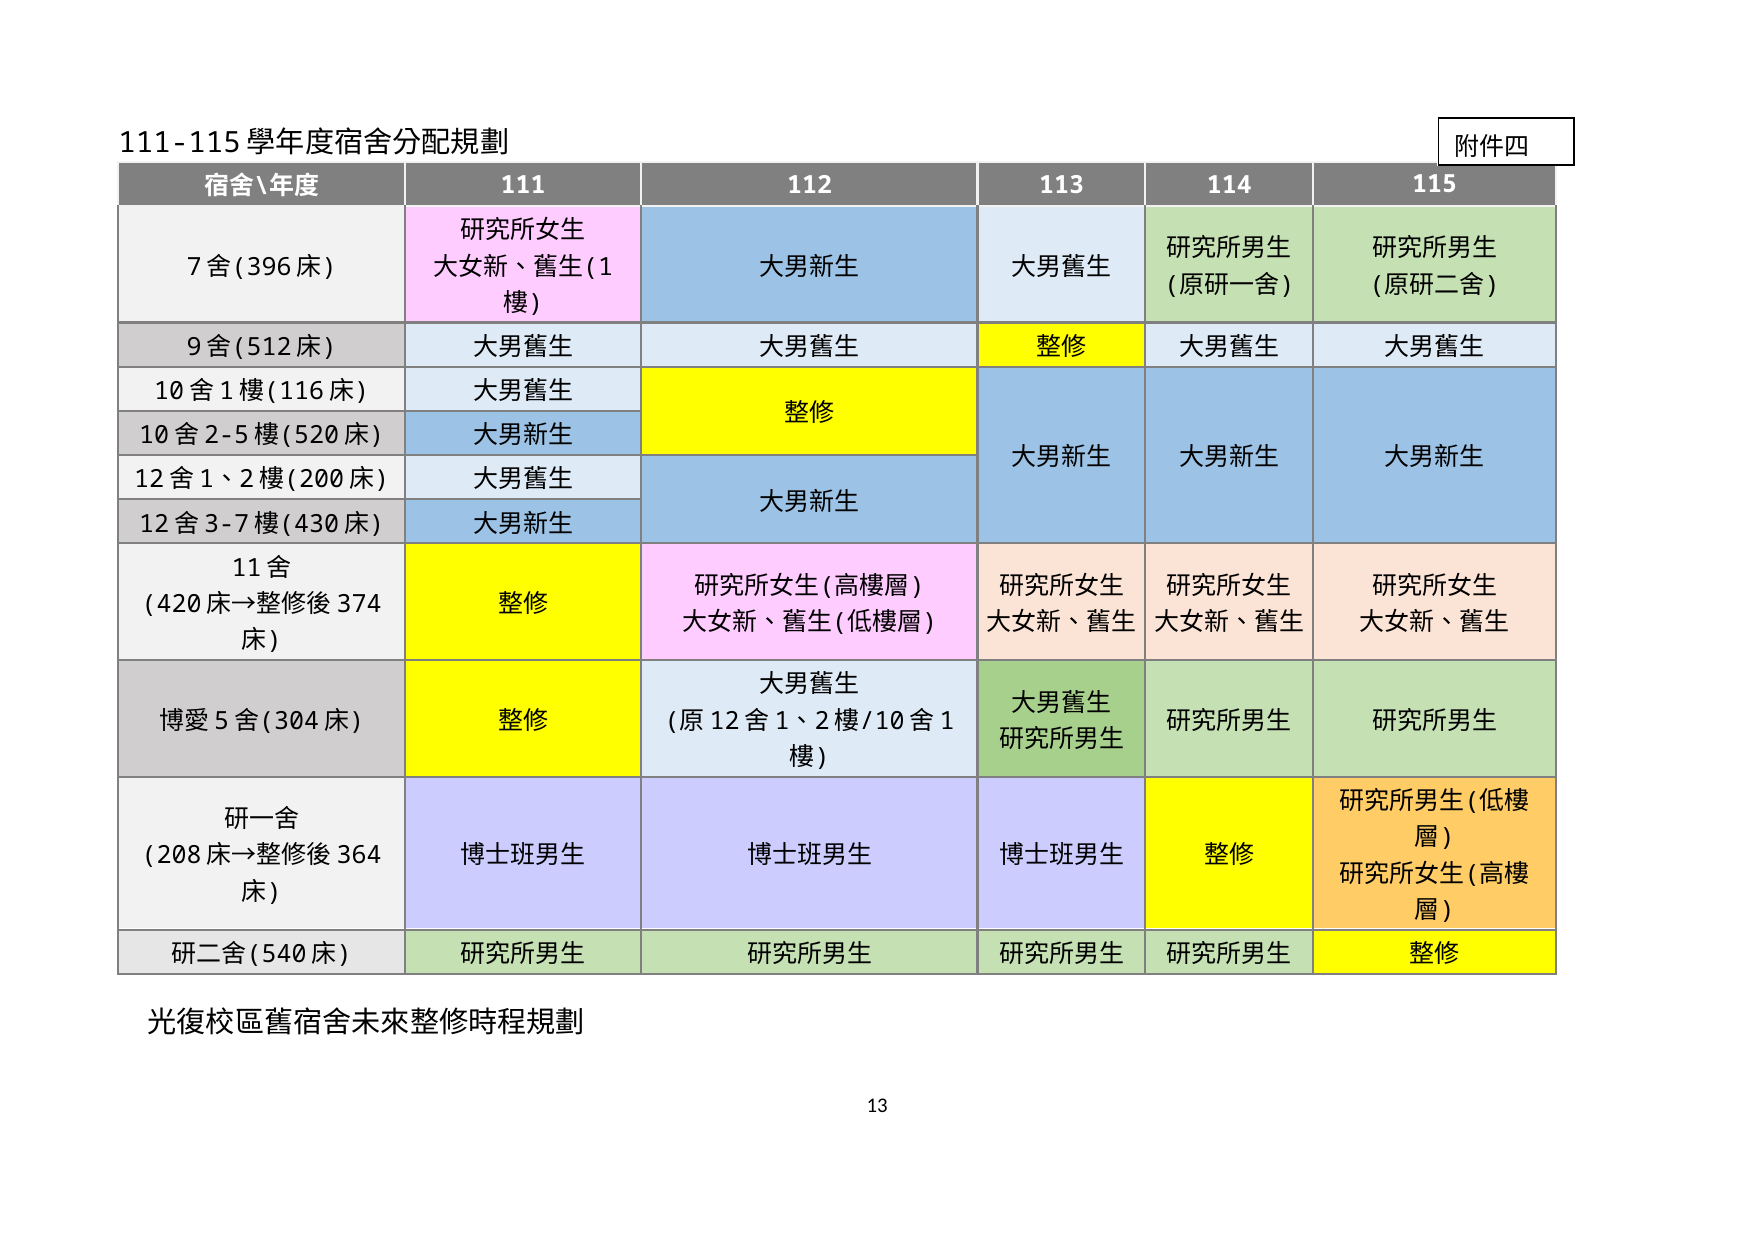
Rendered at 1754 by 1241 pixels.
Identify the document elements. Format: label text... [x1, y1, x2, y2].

table_cell 大男舊生 研究所男生 [979, 661, 1144, 776]
table_cell 研究所女生 大女新、舊生 [1314, 544, 1555, 659]
table_cell 大男新生 [642, 456, 976, 542]
table_cell 大男舊生 [406, 368, 640, 410]
table_cell 研究所女生 大女新、舊生 [1146, 544, 1312, 659]
table_cell 博士班男生 [406, 778, 640, 928]
table_cell 整修 [406, 661, 640, 776]
table_cell 大男新生 [1314, 368, 1555, 542]
text 111-115學年度宿舍分配規劃 [118, 118, 1438, 166]
table_cell 整修 [979, 324, 1144, 366]
table_cell 整修 [642, 368, 976, 454]
table_cell 研究所男生 (原研二舍) [1314, 207, 1555, 321]
table_cell 研究所男生 [1146, 661, 1312, 776]
table_cell 10舍2-5樓(520床) [119, 412, 404, 454]
table_cell 大男新生 [406, 412, 640, 454]
table_cell 7舍(396床) [119, 207, 404, 321]
table_cell 12舍1、2樓(200床) [119, 456, 404, 498]
table_header 113 [979, 163, 1144, 205]
table_cell 研究所男生(低樓層) 研究所女生(高樓層) [1314, 778, 1555, 928]
table_cell 12舍3-7樓(430床) [119, 500, 404, 542]
table_cell 研究所男生 [1314, 661, 1555, 776]
table_header 114 [1146, 163, 1312, 205]
table_header 宿舍\年度 [119, 163, 404, 205]
text 附件四 [1454, 126, 1558, 157]
table_cell 研究所男生 [1146, 931, 1312, 973]
table_cell 博愛5舍(304床) [119, 661, 404, 776]
table_cell 9舍(512床) [119, 324, 404, 366]
text [1575, 118, 1636, 161]
text 光復校區舊宿舍未來整修時程規劃 [118, 1012, 1636, 1037]
table_cell 研究所男生 (原研一舍) [1146, 207, 1312, 321]
table_cell 大男新生 [1146, 368, 1312, 542]
table_cell 研究所女生 大女新、舊生 [979, 544, 1144, 659]
table_cell 研究所男生 [979, 931, 1144, 973]
table_cell 博士班男生 [979, 778, 1144, 928]
table_cell 大男舊生 [979, 207, 1144, 321]
table_cell 研一舍 (208床→整修後364床) [119, 778, 404, 928]
table_cell 整修 [406, 544, 640, 659]
text [1439, 119, 1573, 164]
table_cell 大男新生 [979, 368, 1144, 542]
table_cell 大男新生 [406, 500, 640, 542]
table_cell 整修 [1146, 778, 1312, 928]
table_cell 研二舍(540床) [119, 931, 404, 973]
table_header 111 [406, 163, 640, 205]
table_cell 博士班男生 [642, 778, 976, 928]
table_cell 大男舊生 [642, 324, 976, 366]
table_cell 研究所男生 [406, 931, 640, 973]
table_cell 整修 [1314, 931, 1555, 973]
table_cell 研究所男生 [642, 931, 976, 973]
table_cell 研究所女生(高樓層) 大女新、舊生(低樓層) [642, 544, 976, 659]
table_cell 大男新生 [642, 207, 976, 321]
table_cell 大男舊生 [406, 456, 640, 498]
table_cell 大男舊生 [1314, 324, 1555, 366]
table_cell 11舍 (420床→整修後374床) [119, 544, 404, 659]
table_cell 大男舊生 [406, 324, 640, 366]
table_header 115 [1314, 163, 1555, 205]
table_cell 大男舊生 (原12舍1、2樓/10舍1樓) [642, 661, 976, 776]
table_cell 研究所女生 大女新、舊生(1樓) [406, 207, 640, 321]
table_cell 大男舊生 [1146, 324, 1312, 366]
table_cell 10舍1樓(116床) [119, 368, 404, 410]
table_header 112 [642, 163, 976, 205]
